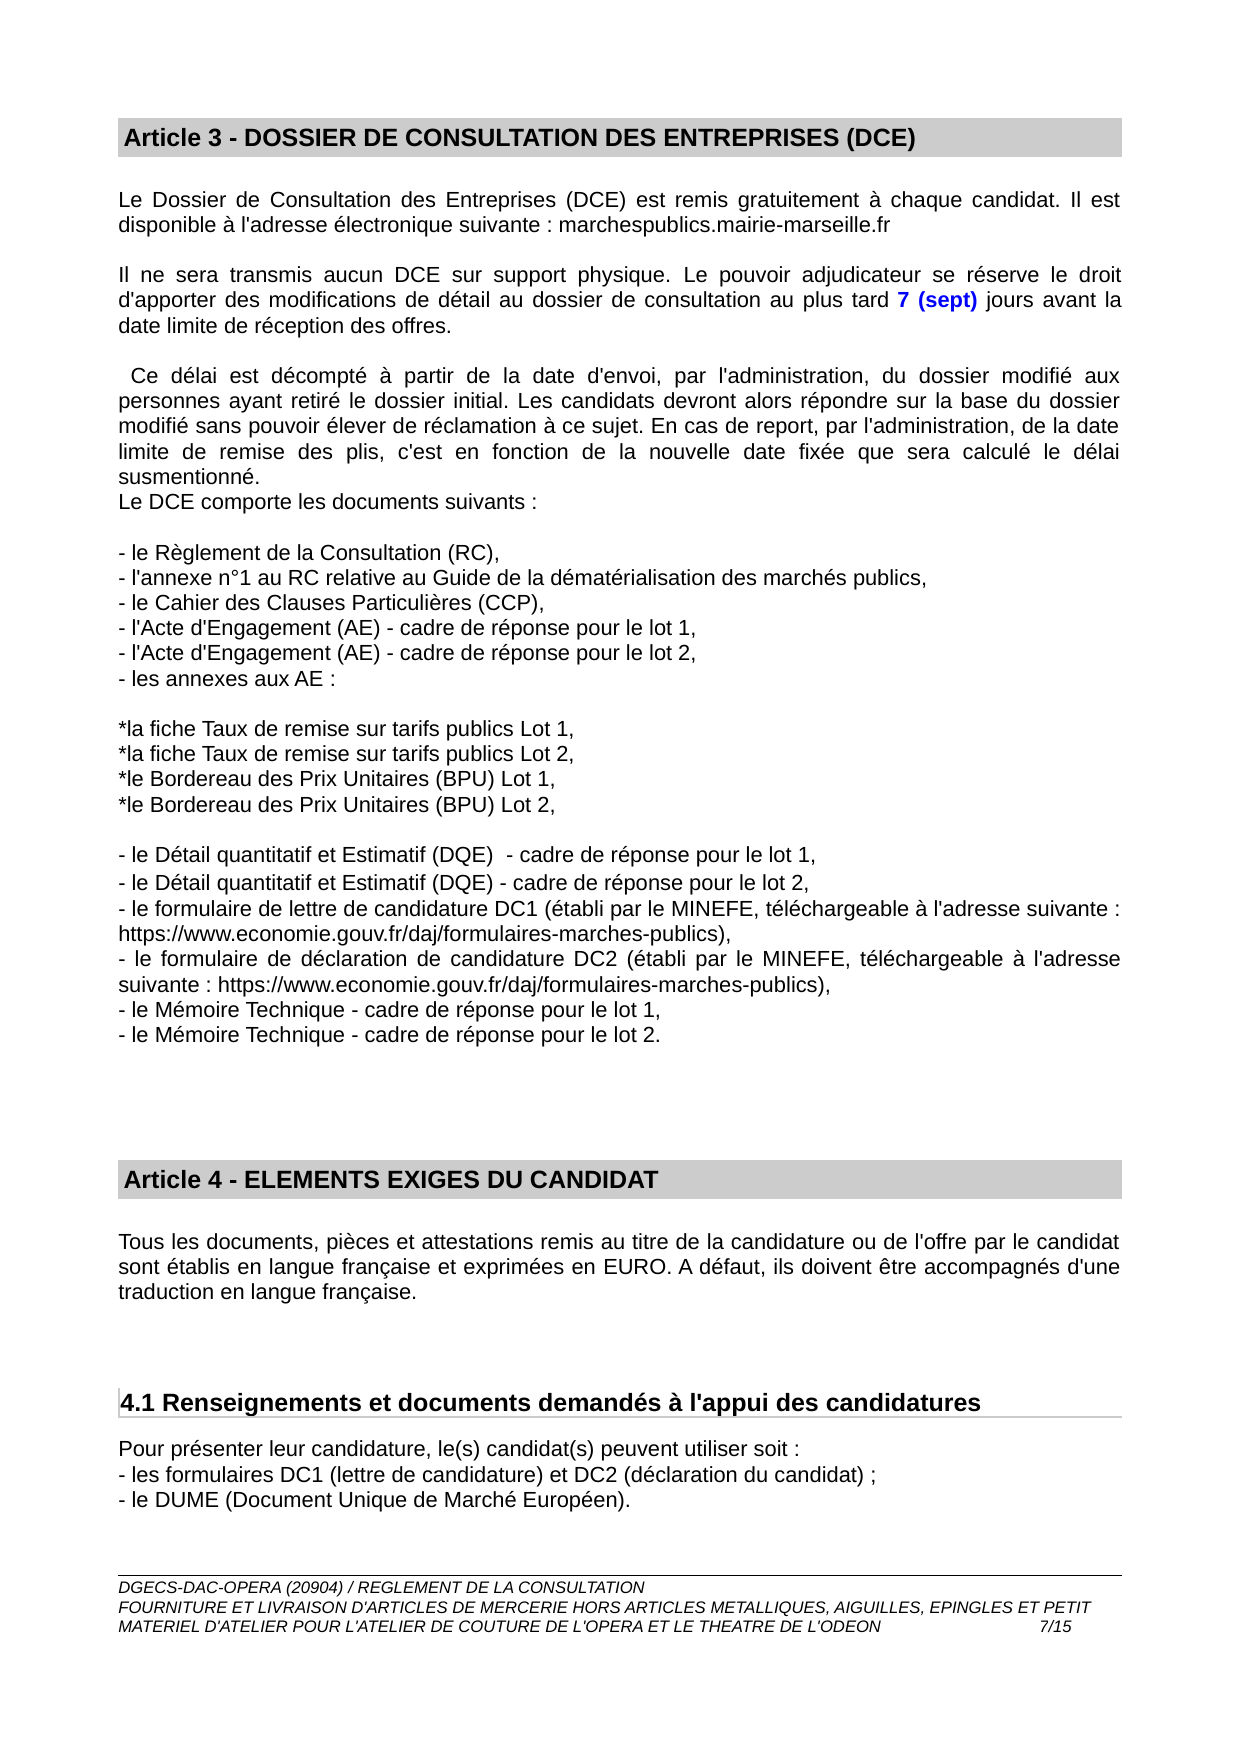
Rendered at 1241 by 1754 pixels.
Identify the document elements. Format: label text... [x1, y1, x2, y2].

text - le DUME (Document Unique de Marché Européen). [118, 1487, 1122, 1512]
text - l'Acte d'Engagement (AE) - cadre de réponse pour le lot 2, [118, 640, 1122, 666]
text Le Dossier de Consultation des Entreprises (DCE) est remis gratuitement à chaque candidat. Il est disponible à l'adresse électronique suivante : marchespublics.mairie-marseille.fr [118, 187, 1122, 237]
text - le Détail quantitatif et Estimatif (DQE) - cadre de réponse pour le lot 1, [118, 842, 1122, 867]
text - le Mémoire Technique - cadre de réponse pour le lot 1, [118, 997, 1122, 1022]
list *le Bordereau des Prix Unitaires (BPU) Lot 1, [118, 766, 1122, 792]
subtitle Article 3 - DOSSIER DE CONSULTATION DES ENTREPRISES (DCE) [120, 120, 1120, 155]
text Pour présenter leur candidature, le(s) candidat(s) peuvent utiliser soit : [118, 1436, 1122, 1461]
text - le formulaire de déclaration de candidature DC2 (établi par le MINEFE, téléchargeable à l'adresse suivante : https://www.economie.gouv.fr/daj/formulaires-marches-publics), [118, 946, 1122, 997]
text - le Cahier des Clauses Particulières (CCP), [118, 590, 1122, 615]
text - l'annexe n°1 au RC relative au Guide de la dématérialisation des marchés publics, [118, 565, 1122, 590]
list *le Bordereau des Prix Unitaires (BPU) Lot 2, [118, 792, 1122, 817]
text - le formulaire de lettre de candidature DC1 (établi par le MINEFE, téléchargeable à l'adresse suivante : https://www.economie.gouv.fr/daj/formulaires-marches-publics), [118, 896, 1122, 946]
text - les formulaires DC1 (lettre de candidature) et DC2 (déclaration du candidat) ; [118, 1461, 1122, 1487]
text - l'Acte d'Engagement (AE) - cadre de réponse pour le lot 1, [118, 615, 1122, 640]
text *la fiche Taux de remise sur tarifs publics Lot 1, [118, 716, 1122, 741]
text Ce délai est décompté à partir de la date d'envoi, par l'administration, du dossier modifié aux personnes ayant retiré le dossier initial. Les candidats devront alors répondre sur la base du dossier modifié sans pouvoir élever de réclamation à ce sujet. En cas de report, par l'administration, de la date limite de remise des plis, c'est en fonction de la nouvelle date fixée que sera calculé le délai susmentionné. [118, 363, 1122, 489]
text *la fiche Taux de remise sur tarifs publics Lot 2, [118, 741, 1122, 766]
text - le Mémoire Technique - cadre de réponse pour le lot 2. [118, 1022, 1122, 1047]
text - les annexes aux AE : [118, 666, 1122, 691]
subtitle Article 4 - ELEMENTS EXIGES DU CANDIDAT [120, 1162, 1120, 1197]
text Le DCE comporte les documents suivants : [118, 489, 1122, 514]
text Tous les documents, pièces et attestations remis au titre de la candidature ou de l'offre par le candidat sont établis en langue française et exprimées en EURO. A défaut, ils doivent être accompagnés d'une traduction en langue française. [118, 1229, 1122, 1304]
text - le Règlement de la Consultation (RC), [118, 539, 1122, 565]
text Il ne sera transmis aucun DCE sur support physique. Le pouvoir adjudicateur se réserve le droit d'apporter des modifications de détail au dossier de consultation au plus tard 7 (sept) jours avant la date limite de réception des offres. [118, 262, 1122, 338]
text - le Détail quantitatif et Estimatif (DQE) - cadre de réponse pour le lot 2, [118, 867, 1122, 896]
subtitle 4.1 Renseignements et documents demandés à l'appui des candidatures [120, 1388, 1122, 1416]
